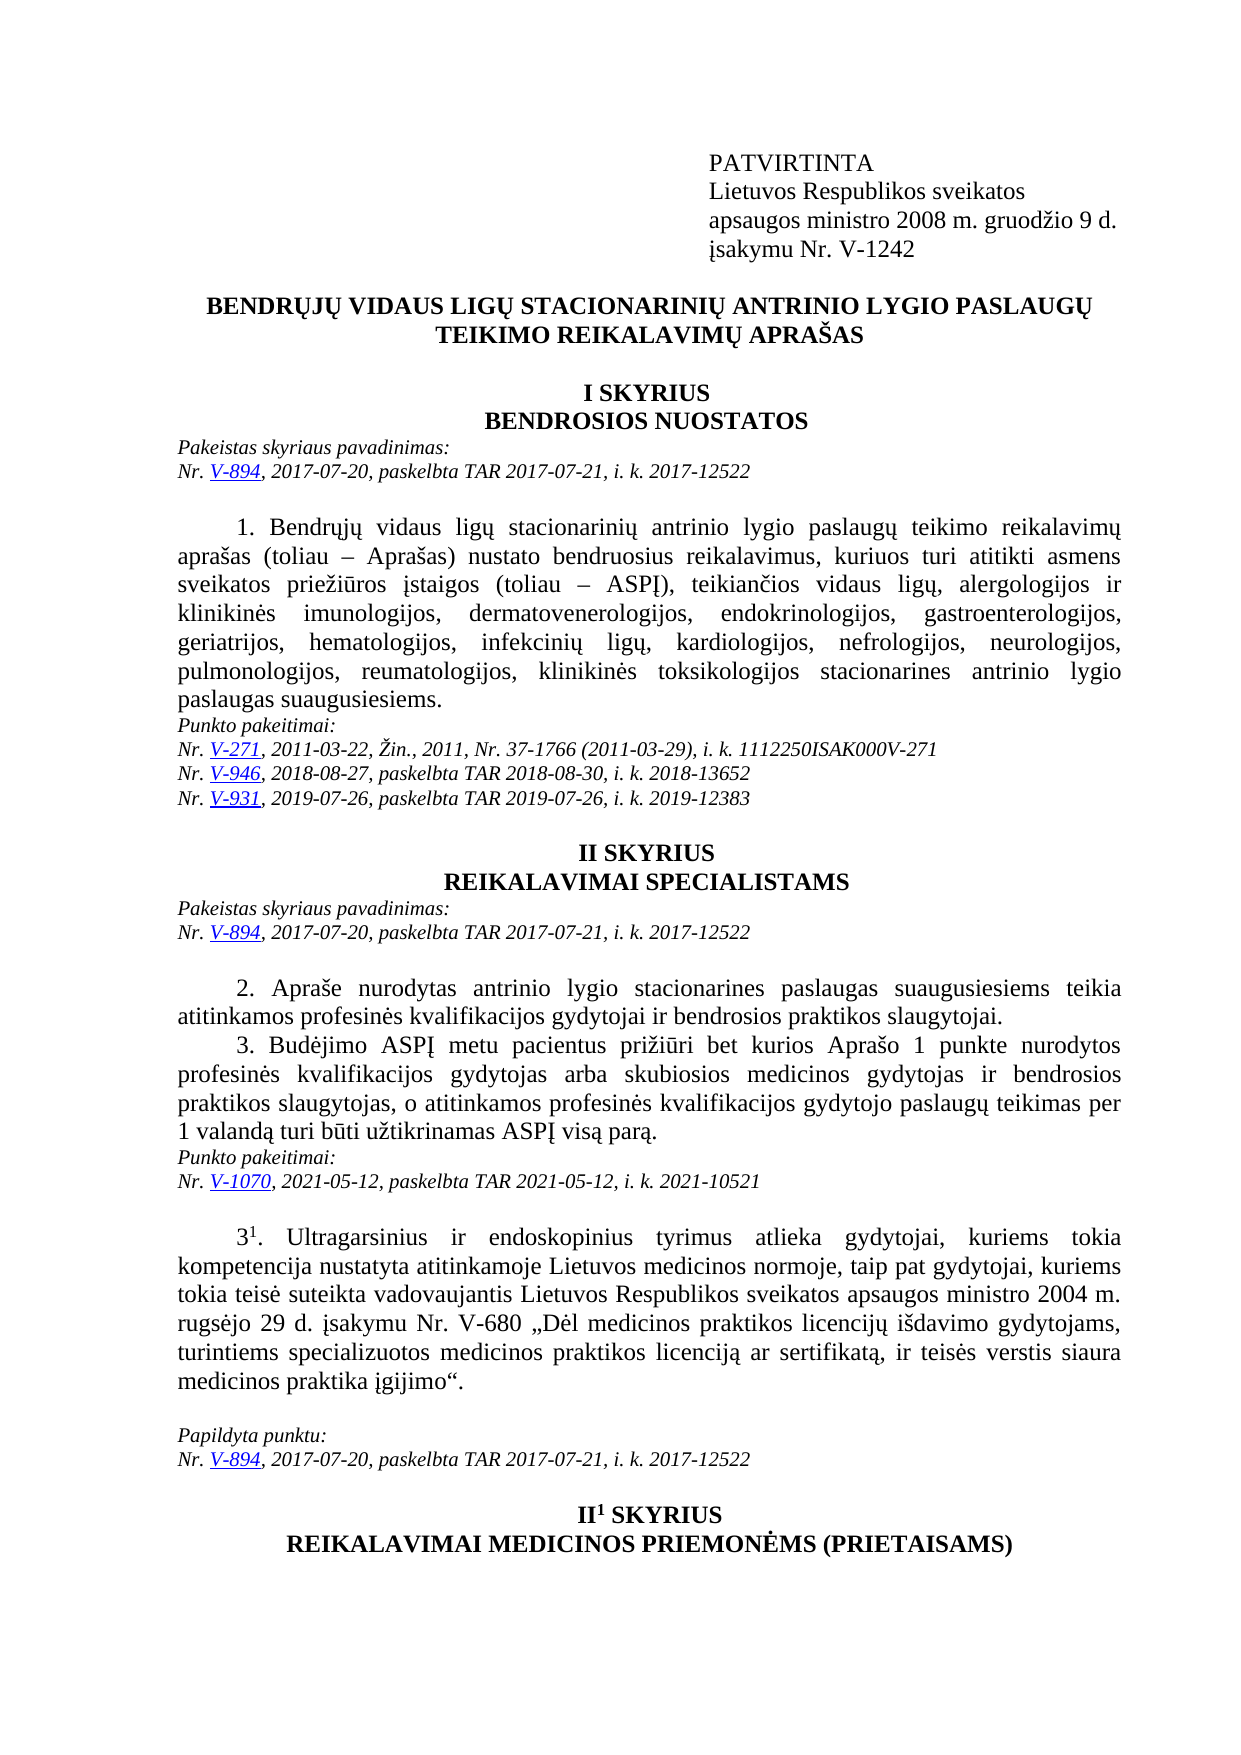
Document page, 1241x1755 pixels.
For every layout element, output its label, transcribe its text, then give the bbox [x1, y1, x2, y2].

text Pakeistas skyriaus pavadinimas: [177, 896, 1122, 920]
text PATVIRTINTA [709, 148, 1122, 176]
text 3. Budėjimo ASPĮ metu pacientus prižiūri bet kurios Aprašo 1 punkte nurodytos profesinės kvalifikacijos gydytojas arba skubiosios medicinos gydytojas ir bendrosios praktikos slaugytojas, o atitinkamos profesinės kvalifikacijos gydytojo paslaugų teikimas per 1 valandą turi būti užtikrinamas ASPĮ visą parą. [177, 1030, 1122, 1145]
text Papildyta punktu: [177, 1423, 1122, 1447]
text Lietuvos Respublikos sveikatos [177, 176, 1122, 205]
text Nr. V-894, 2017-07-20, paskelbta TAR 2017-07-21, i. k. 2017-12522 [177, 459, 1122, 483]
text 2. Apraše nurodytas antrinio lygio stacionarines paslaugas suaugusiesiems teikia atitinkamos profesinės kvalifikacijos gydytojai ir bendrosios praktikos slaugytojai. [177, 973, 1122, 1030]
text Punkto pakeitimai: [177, 713, 1122, 737]
text Nr. V-894, 2017-07-20, paskelbta TAR 2017-07-21, i. k. 2017-12522 [177, 1447, 1122, 1471]
text apsaugos ministro 2008 m. gruodžio 9 d. [177, 205, 1122, 234]
text Punkto pakeitimai: [177, 1145, 1122, 1169]
text REIKALAVIMAI MEDICINOS PRIEMONĖMS (PRIETAISAMS) [177, 1529, 1122, 1558]
text BENDRŲJŲ VIDAUS LIGŲ STACIONARINIŲ ANTRINIO LYGIO PASLAUGŲ TEIKIMO REIKALAVIMŲ APRAŠAS [177, 291, 1122, 349]
text Nr. V-1070, 2021-05-12, paskelbta TAR 2021-05-12, i. k. 2021-10521 [177, 1169, 1122, 1193]
text I SKYRIUS BENDROSIOS NUOSTATOS [177, 378, 1122, 435]
text Nr. V-271, 2011-03-22, Žin., 2011, Nr. 37-1766 (2011-03-29), i. k. 1112250ISAK000V-271 [177, 737, 1122, 761]
text įsakymu Nr. V-1242 [177, 234, 1122, 263]
text Pakeistas skyriaus pavadinimas: [177, 435, 1122, 459]
text 31. Ultragarsinius ir endoskopinius tyrimus atlieka gydytojai, kuriems tokia kompetencija nustatyta atitinkamoje Lietuvos medicinos normoje, taip pat gydytojai, kuriems tokia teisė suteikta vadovaujantis Lietuvos Respublikos sveikatos apsaugos ministro 2004 m. rugsėjo 29 d. įsakymu Nr. V-680 „Dėl medicinos praktikos licencijų išdavimo gydytojams, turintiems specializuotos medicinos praktikos licenciją ar sertifikatą, ir teisės verstis siaura medicinos praktika įgijimo“. [177, 1222, 1122, 1394]
text II SKYRIUS REIKALAVIMAI SPECIALISTAMS [177, 838, 1122, 896]
text Nr. V-931, 2019-07-26, paskelbta TAR 2019-07-26, i. k. 2019-12383 [177, 785, 1122, 809]
text Nr. V-894, 2017-07-20, paskelbta TAR 2017-07-21, i. k. 2017-12522 [177, 920, 1122, 944]
text II1 SKYRIUS [177, 1500, 1122, 1529]
text Nr. V-946, 2018-08-27, paskelbta TAR 2018-08-30, i. k. 2018-13652 [177, 761, 1122, 785]
text 1. Bendrųjų vidaus ligų stacionarinių antrinio lygio paslaugų teikimo reikalavimų aprašas (toliau – Aprašas) nustato bendruosius reikalavimus, kuriuos turi atitikti asmens sveikatos priežiūros įstaigos (toliau – ASPĮ), teikiančios vidaus ligų, alergologijos ir klinikinės imunologijos, dermatovenerologijos, endokrinologijos, gastroenterologijos, geriatrijos, hematologijos, infekcinių ligų, kardiologijos, nefrologijos, neurologijos, pulmonologijos, reumatologijos, klinikinės toksikologijos stacionarines antrinio lygio paslaugas suaugusiesiems. [177, 512, 1122, 713]
